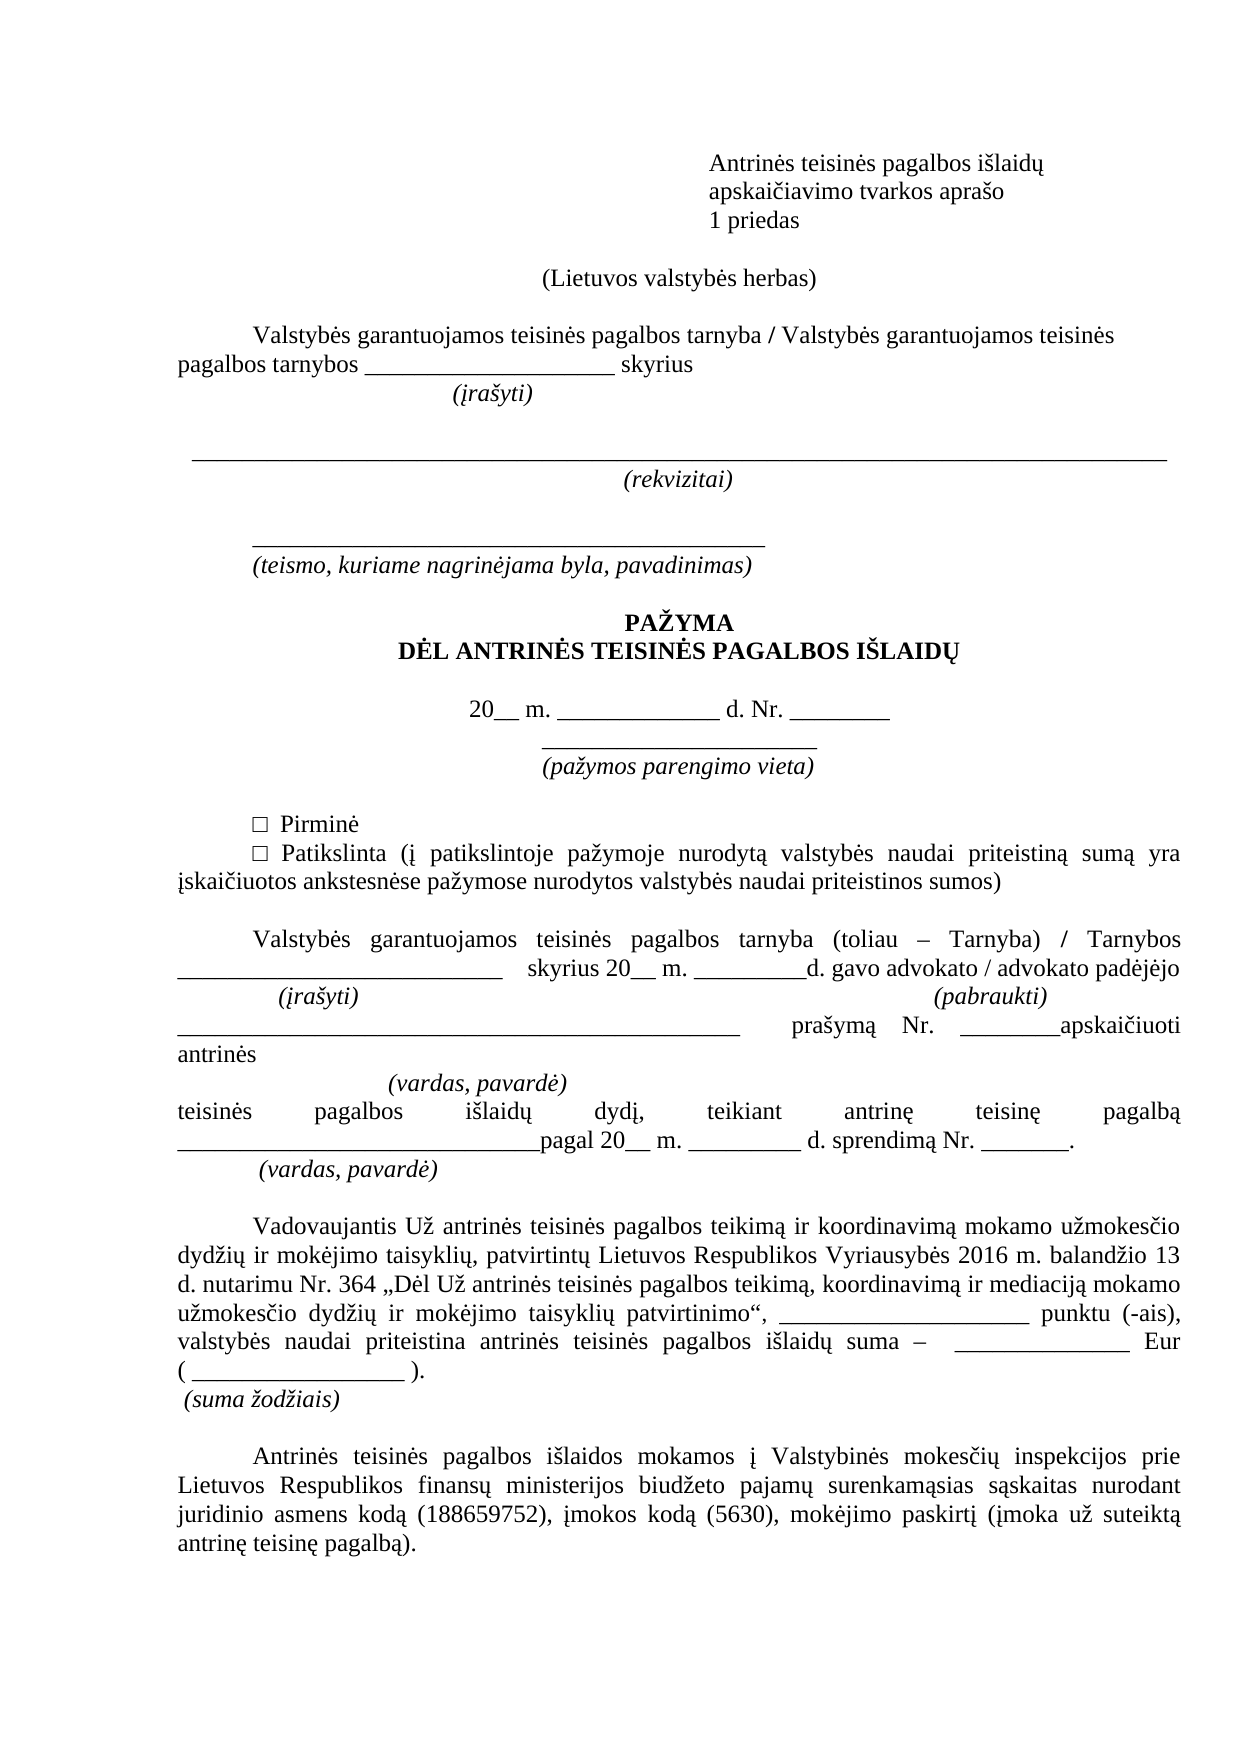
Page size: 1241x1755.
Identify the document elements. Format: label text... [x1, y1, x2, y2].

text □ Pirminė [177, 809, 1181, 838]
text (pažymos parengimo vieta) [177, 751, 1181, 780]
text PAŽYMA [177, 608, 1181, 636]
text (įrašyti) [177, 378, 1181, 406]
text (rekvizitai) [177, 464, 1181, 493]
text (vardas, pavardė) [177, 1068, 1181, 1096]
text (teismo, kuriame nagrinėjama byla, pavadinimas) [177, 550, 1181, 579]
text (įrašyti) (pabraukti) [177, 981, 1181, 1010]
text DĖL ANTRINĖS TEISINĖS PAGALBOS IŠLAIDŲ [177, 636, 1181, 665]
text Vadovaujantis Už antrinės teisinės pagalbos teikimą ir koordinavimą mokamo užmokesčio dydžių ir mokėjimo taisyklių, patvirtintų Lietuvos Respublikos Vyriausybės 2016 m. balandžio 13 d. nutarimu Nr. 364 „Dėl Už antrinės teisinės pagalbos teikimą, koordinavimą ir mediaciją mokamo užmokesčio dydžių ir mokėjimo taisyklių patvirtinimo“, ____________________ punktu (-ais), valstybės naudai priteistina antrinės teisinės pagalbos išlaidų suma – ______________ Eur ( _________________ ). [177, 1211, 1181, 1384]
text ______________________________________________________________________________ [177, 435, 1181, 464]
text apskaičiavimo tvarkos aprašo [177, 176, 1181, 205]
text _________________________________________ [177, 521, 1181, 550]
text _____________________________________________ prašymą Nr. ________apskaičiuoti antrinės [177, 1010, 1181, 1068]
text 1 priedas [177, 205, 1181, 234]
text (suma žodžiais) [177, 1384, 1181, 1413]
text (Lietuvos valstybės herbas) [177, 263, 1181, 291]
text Valstybės garantuojamos teisinės pagalbos tarnyba / Valstybės garantuojamos teisinės pagalbos tarnybos ____________________ skyrius [177, 320, 1181, 378]
text □ Patikslinta (į patikslintoje pažymoje nurodytą valstybės naudai priteistiną sumą yra įskaičiuotos ankstesnėse pažymose nurodytos valstybės naudai priteistinos sumos) [177, 838, 1181, 895]
text Antrinės teisinės pagalbos išlaidos mokamos į Valstybinės mokesčių inspekcijos prie Lietuvos Respublikos finansų ministerijos biudžeto pajamų surenkamąsias sąskaitas nurodant juridinio asmens kodą (188659752), įmokos kodą (5630), mokėjimo paskirtį (įmoka už suteiktą antrinę teisinę pagalbą). [177, 1441, 1181, 1556]
text teisinės pagalbos išlaidų dydį, teikiant antrinę teisinę pagalbą _____________________________pagal 20__ m. _________ d. sprendimą Nr. _______. [177, 1096, 1181, 1154]
text 20__ m. _____________ d. Nr. ________ [177, 694, 1181, 723]
text Valstybės garantuojamos teisinės pagalbos tarnyba (toliau – Tarnyba) / Tarnybos __________________________ skyrius 20__ m. _________d. gavo advokato / advokato padėjėjo [177, 924, 1181, 981]
text ______________________ [177, 723, 1181, 751]
text (vardas, pavardė) [177, 1154, 1181, 1183]
text Antrinės teisinės pagalbos išlaidų [177, 148, 1181, 176]
